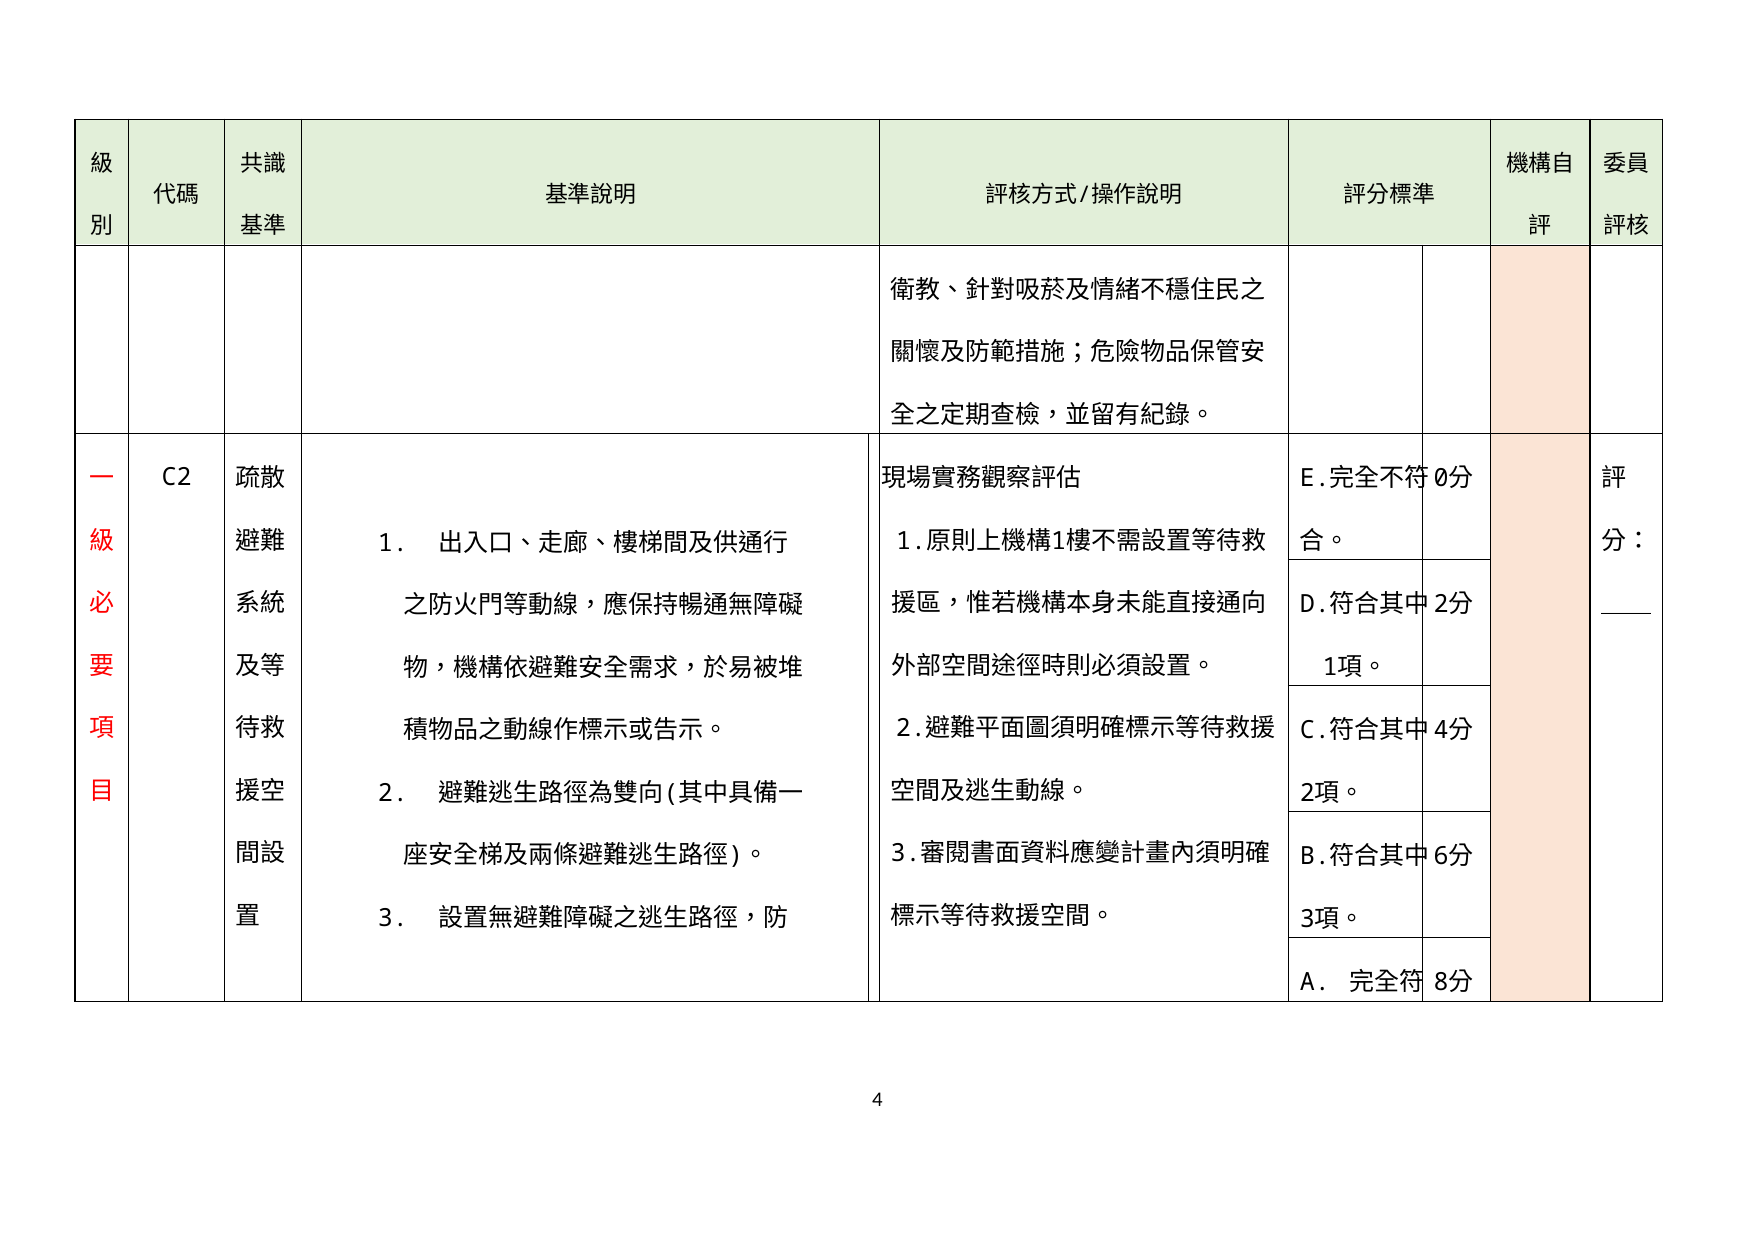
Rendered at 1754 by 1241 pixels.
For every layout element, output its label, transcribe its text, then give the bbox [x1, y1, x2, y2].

table_cell [1491, 246, 1589, 433]
table_cell 0分 [1423, 434, 1490, 559]
table_cell [1491, 434, 1589, 1001]
table_header 級別 [76, 120, 128, 244]
table_cell [1423, 246, 1490, 433]
table_cell C.符合其中2項。 [1289, 686, 1422, 811]
table_cell 2分 [1423, 560, 1490, 685]
table_header 基準說明 [302, 120, 879, 244]
table_cell [1289, 246, 1422, 433]
table_cell E.完全不符合。 [1289, 434, 1422, 559]
table_cell 衛教、針對吸菸及情緒不穩住民之關懷及防範措施；危險物品保管安全之定期查檢，並留有紀錄。 [880, 246, 1288, 433]
table_cell 一級必要項目 [76, 434, 128, 1001]
table_cell [869, 434, 879, 1001]
table_cell 6分 [1423, 812, 1490, 937]
table_cell 現場實務觀察評估 1.原則上機構1樓不需設置等待救援區，惟若機構本身未能直接通向外部空間途徑時則必須設置。 2.避難平面圖須明確標示等待救援空間及逃生動線。 3.審閱書面資料應變計畫內須明確標示等待救援空間。 [880, 434, 1288, 1001]
table_cell 出入口、走廊、樓梯間及供通行之防火門等動線，應保持暢通無障礙物，機構依避難安全需求，於易被堆積物品之動線作標示或告示。 避難逃生路徑為雙向(其中具備一座安全梯及兩條避難逃生路徑)。 設置無避難障礙之逃生路徑，防 [302, 434, 868, 1001]
table_cell 評分：＿＿ [1591, 434, 1662, 1001]
table_header 代碼 [129, 120, 224, 244]
table_cell 4分 [1423, 686, 1490, 811]
table_cell 對於火災(含縱火)、風災、水災、地震及停電等緊急災害，訂有符合機構與災害特性需求之緊急災害應變計畫與作業程序。 火災應變計畫應針對大夜班有限人力下無法如白班自衛消防編組分工之事實，提出簡化可行之火災時緊急應變作業事項。 火災情境設計應納入縱火及機構之下方樓層或相鄰場所(非機構立案面積場域)起火而可能被波及之火災應變計畫內容。 每半年應實施緊急災害應變演練2次，至少包括複合型緊急災害應變演練一次及夜間火災演練一次，並有演練之腳本、過程、演練後之風險辨識檢討會議及檢討修正方案。 針對防火及避難安全風險自主檢核表(含用電設備管理)，進行結果檢討(包含風險分析、檢討及預防或改善措施)。 [302, 246, 879, 433]
table_cell [129, 246, 224, 433]
table_header 機構自評 [1491, 120, 1589, 244]
table_cell D.符合其中1項。 [1289, 560, 1422, 685]
table_cell 8分 [1423, 938, 1490, 1001]
table_cell 疏散避難系統及等待救援空間設置 [225, 434, 301, 1001]
table_cell C2 [129, 434, 224, 1001]
table_header 委員評核 [1591, 120, 1662, 244]
table_cell [225, 246, 301, 433]
table_header 評核方式/操作說明 [880, 120, 1288, 244]
table_cell [1591, 246, 1662, 433]
table_cell B.符合其中3項。 [1289, 812, 1422, 937]
table_cell 完全符合。 [1289, 938, 1422, 1001]
table_cell [76, 246, 128, 433]
table_header 評分標準 [1289, 120, 1490, 244]
table_header 共識 基準 [225, 120, 301, 244]
